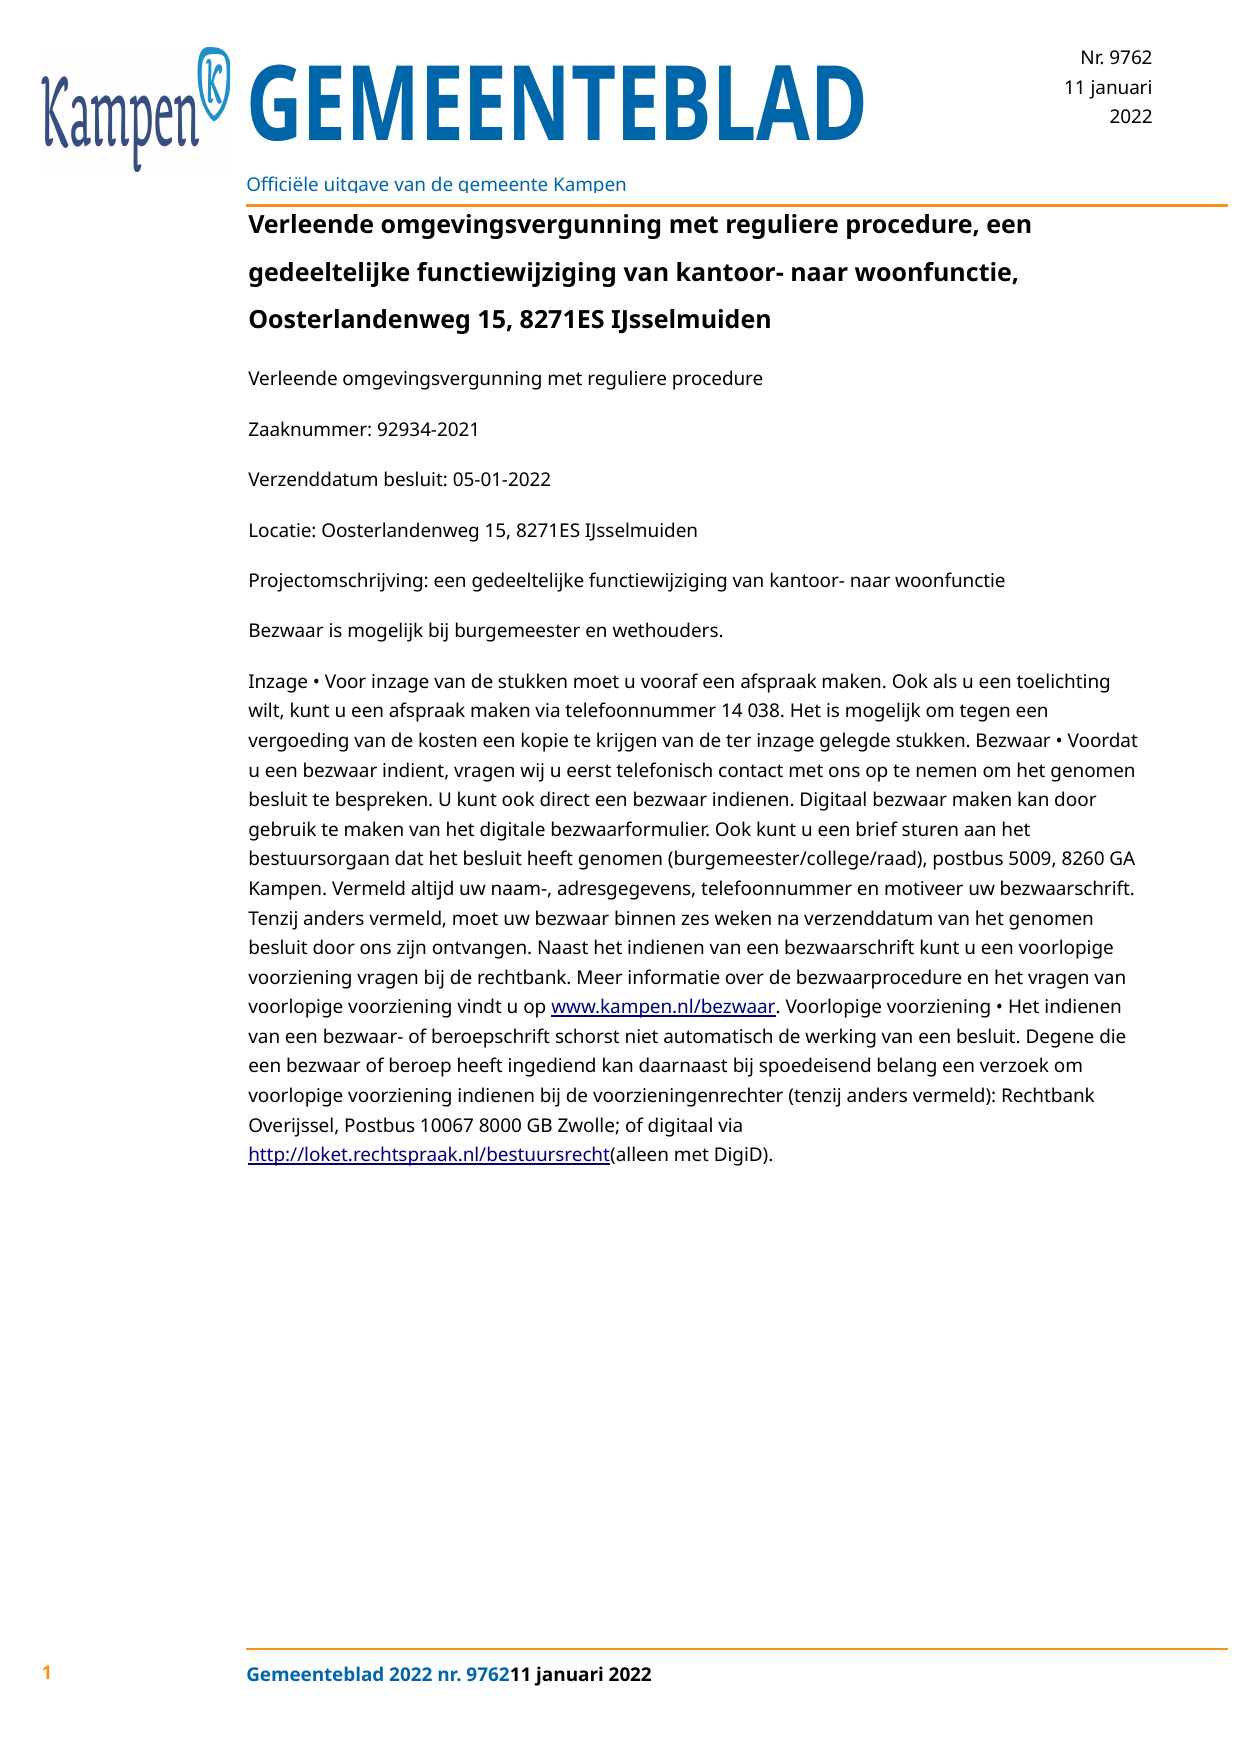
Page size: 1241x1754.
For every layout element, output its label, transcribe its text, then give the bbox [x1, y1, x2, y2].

text Projectomschrijving: een gedeeltelijke functiewijziging van kantoor- naar woonfunctie [248, 567, 1152, 593]
text Verleende omgevingsvergunning met reguliere procedure, een gedeeltelijke functiewijziging van kantoor- naar woonfunctie, Oosterlandenweg 15, 8271ES IJsselmuiden [248, 207, 1152, 336]
picture [41, 47, 231, 172]
text Verzenddatum besluit: 05-01-2022 [248, 466, 1152, 492]
text Locatie: Oosterlandenweg 15, 8271ES IJsselmuiden [248, 517, 1152, 542]
text Bezwaar is mogelijk bij burgemeester en wethouders. [248, 618, 1152, 643]
text Verleende omgevingsvergunning met reguliere procedure [248, 366, 1152, 391]
text Inzage • Voor inzage van de stukken moet u vooraf een afspraak maken. Ook als u een toelichting wilt, kunt u een afspraak maken via telefoonnummer 14 038. Het is mogelijk om tegen een vergoeding van de kosten een kopie te krijgen van de ter inzage gelegde stukken. Bezwaar • Voordat u een bezwaar indient, vragen wij u eerst telefonisch contact met ons op te nemen om het genomen besluit te bespreken. U kunt ook direct een bezwaar indienen. Digitaal bezwaar maken kan door gebruik te maken van het digitale bezwaarformulier. Ook kunt u een brief sturen aan het bestuursorgaan dat het besluit heeft genomen (burgemeester/college/raad), postbus 5009, 8260 GA Kampen. Vermeld altijd uw naam-, adresgegevens, telefoonnummer en motiveer uw bezwaarschrift. Tenzij anders vermeld, moet uw bezwaar binnen zes weken na verzenddatum van het genomen besluit door ons zijn ontvangen. Naast het indienen van een bezwaarschrift kunt u een voorlopige voorziening vragen bij de rechtbank. Meer informatie over de bezwaarprocedure en het vragen van voorlopige voorziening vindt u op www.kampen.nl/bezwaar. Voorlopige voorziening • Het indienen van een bezwaar- of beroepschrift schorst niet automatisch de werking van een besluit. Degene die een bezwaar of beroep heeft ingediend kan daarnaast bij spoedeisend belang een verzoek om voorlopige voorziening indienen bij de voorzieningenrechter (tenzij anders vermeld): Rechtbank Overijssel, Postbus 10067 8000 GB Zwolle; of digitaal via http://loket.rechtspraak.nl/bestuursrecht(alleen met DigiD). [248, 668, 1152, 1167]
text Zaaknummer: 92934-2021 [248, 416, 1152, 442]
